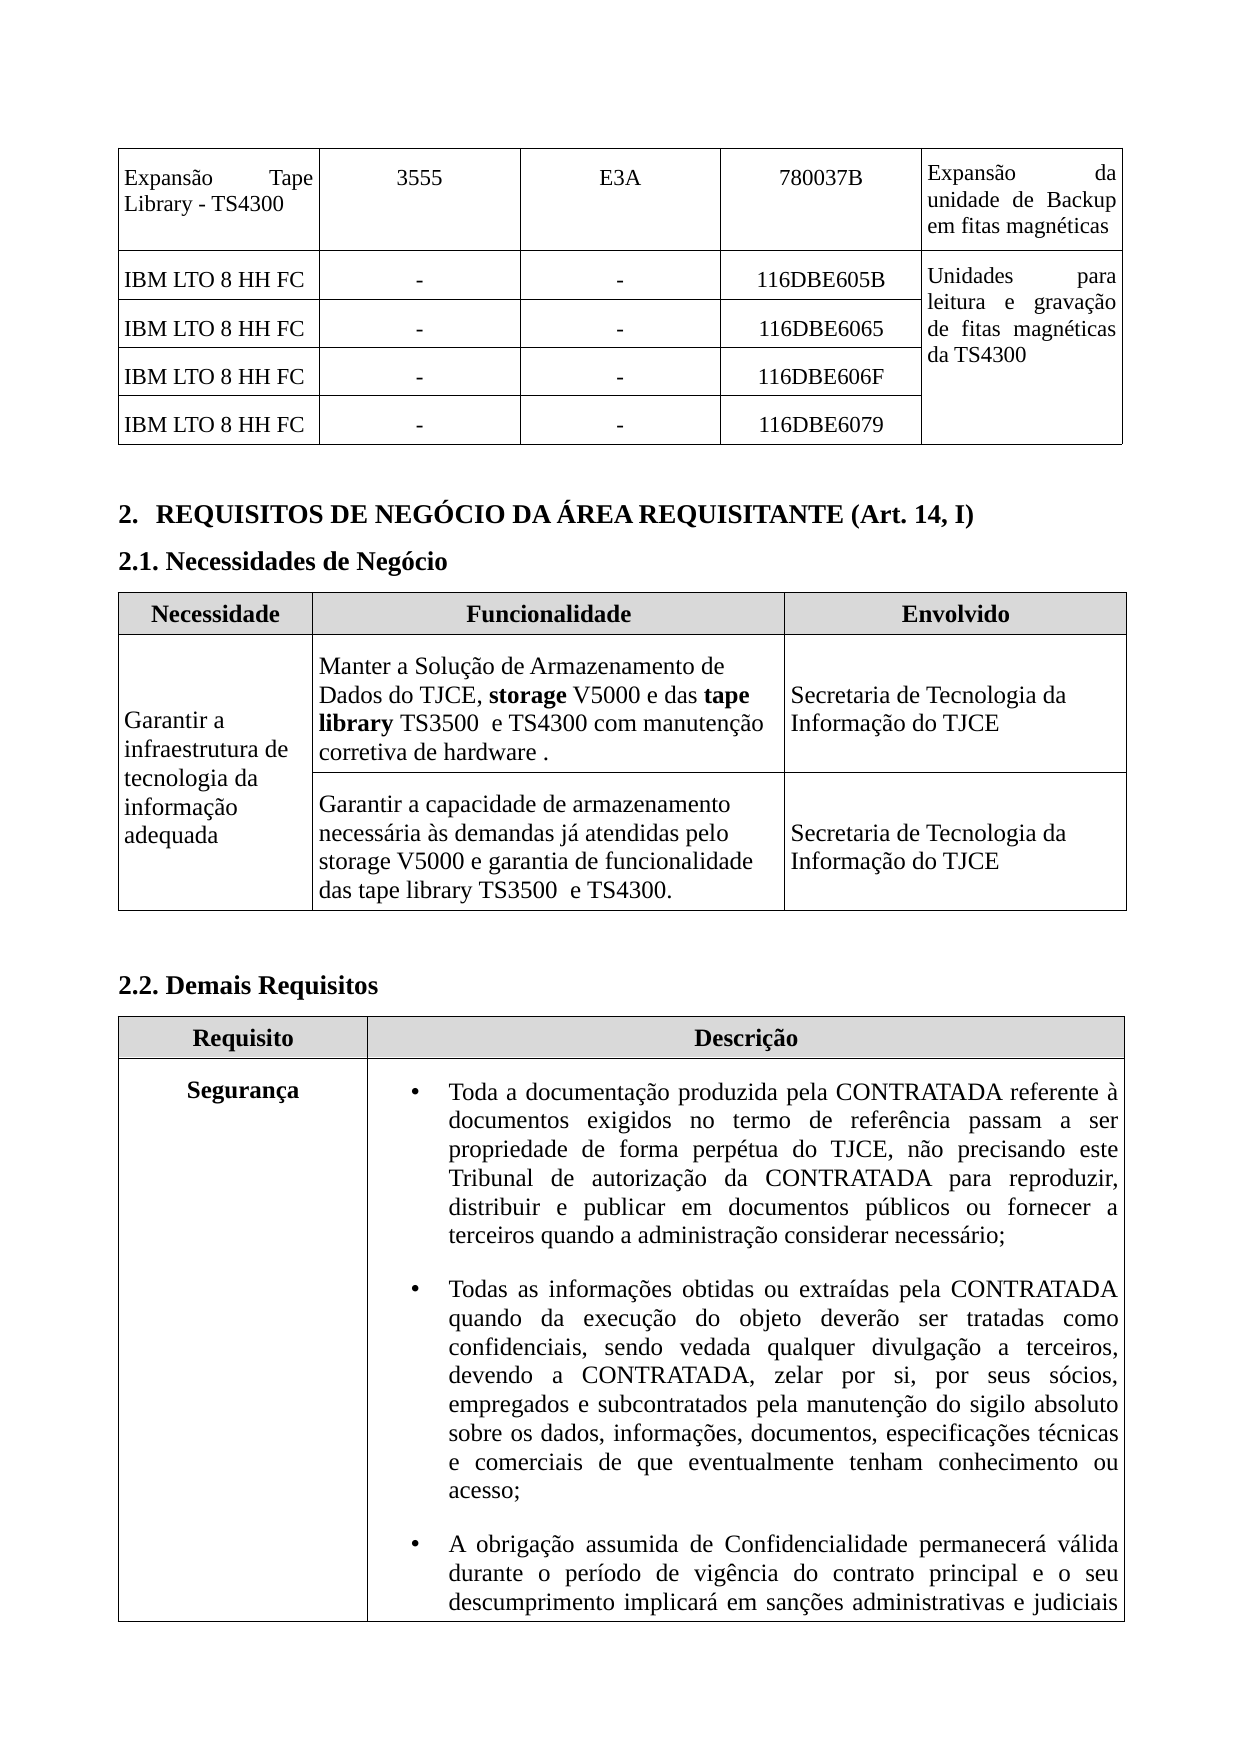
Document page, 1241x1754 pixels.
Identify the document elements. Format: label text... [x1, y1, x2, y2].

table_cell 3555 [320, 149, 520, 250]
table_cell Expansão Tape Library - TS4300 [119, 149, 319, 250]
table_header Envolvido [785, 593, 1126, 634]
table_cell Garantir a infraestrutura de tecnologia da informação adequada [119, 635, 312, 909]
table_cell Garantir a capacidade de armazenamento necessária às demandas já atendidas pelo storage V5000 e garantia de funcionalidade das tape library TS3500 e TS4300. [313, 773, 784, 909]
table_header Funcionalidade [313, 593, 784, 634]
list Demais Requisitos [118, 969, 1122, 1000]
table_cell Segurança [119, 1059, 367, 1621]
table_cell IBM LTO 8 HH FC [119, 348, 319, 395]
table_cell - [320, 396, 520, 443]
table_cell Secretaria de Tecnologia da Informação do TJCE [785, 635, 1126, 772]
table_cell 116DBE606F [721, 348, 921, 395]
table_cell 116DBE6065 [721, 300, 921, 347]
table_cell - [521, 251, 720, 298]
table_header Descrição [368, 1017, 1124, 1057]
table_cell Expansão da unidade de Backup em fitas magnéticas [922, 149, 1122, 250]
table_cell - [521, 300, 720, 347]
list REQUISITOS DE NEGÓCIO DA ÁREA REQUISITANTE (Art. 14, I) [118, 499, 1122, 530]
table_header Requisito [119, 1017, 367, 1057]
table_cell - [521, 348, 720, 395]
table_cell 116DBE605B [721, 251, 921, 298]
table_cell IBM LTO 8 HH FC [119, 300, 319, 347]
list Necessidades de Negócio [118, 545, 1122, 576]
table_cell 116DBE6079 [721, 396, 921, 443]
table_cell - [320, 300, 520, 347]
table_cell - [521, 396, 720, 443]
table_cell E3A [521, 149, 720, 250]
table_cell Manter a Solução de Armazenamento de Dados do TJCE, storage V5000 e das tape library TS3500 e TS4300 com manutenção corretiva de hardware . [313, 635, 784, 772]
table_cell IBM LTO 8 HH FC [119, 396, 319, 443]
table_cell IBM LTO 8 HH FC [119, 251, 319, 298]
table_cell 780037B [721, 149, 921, 250]
table_cell Unidades para leitura e gravação de fitas magnéticas da TS4300 [922, 251, 1122, 443]
table_cell - [320, 251, 520, 298]
table_cell Toda a documentação produzida pela CONTRATADA referente à documentos exigidos no termo de referência passam a ser propriedade de forma perpétua do TJCE, não precisando este Tribunal de autorização da CONTRATADA para reproduzir, distribuir e publicar em documentos públicos ou fornecer a terceiros quando a administração considerar necessário; Todas as informações obtidas ou extraídas pela CONTRATADA quando da execução do objeto deverão ser tratadas como confidenciais, sendo vedada qualquer divulgação a terceiros, devendo a CONTRATADA, zelar por si, por seus sócios, empregados e subcontratados pela manutenção do sigilo absoluto sobre os dados, informações, documentos, especificações técnicas e comerciais de que eventualmente tenham conhecimento ou acesso; A obrigação assumida de Confidencialidade permanecerá válida durante o período de vigência do contrato principal e o seu descumprimento implicará em sanções administrativas e judiciais [368, 1059, 1124, 1621]
table_header Necessidade [119, 593, 312, 634]
table_cell Secretaria de Tecnologia da Informação do TJCE [785, 773, 1126, 909]
table_cell - [320, 348, 520, 395]
